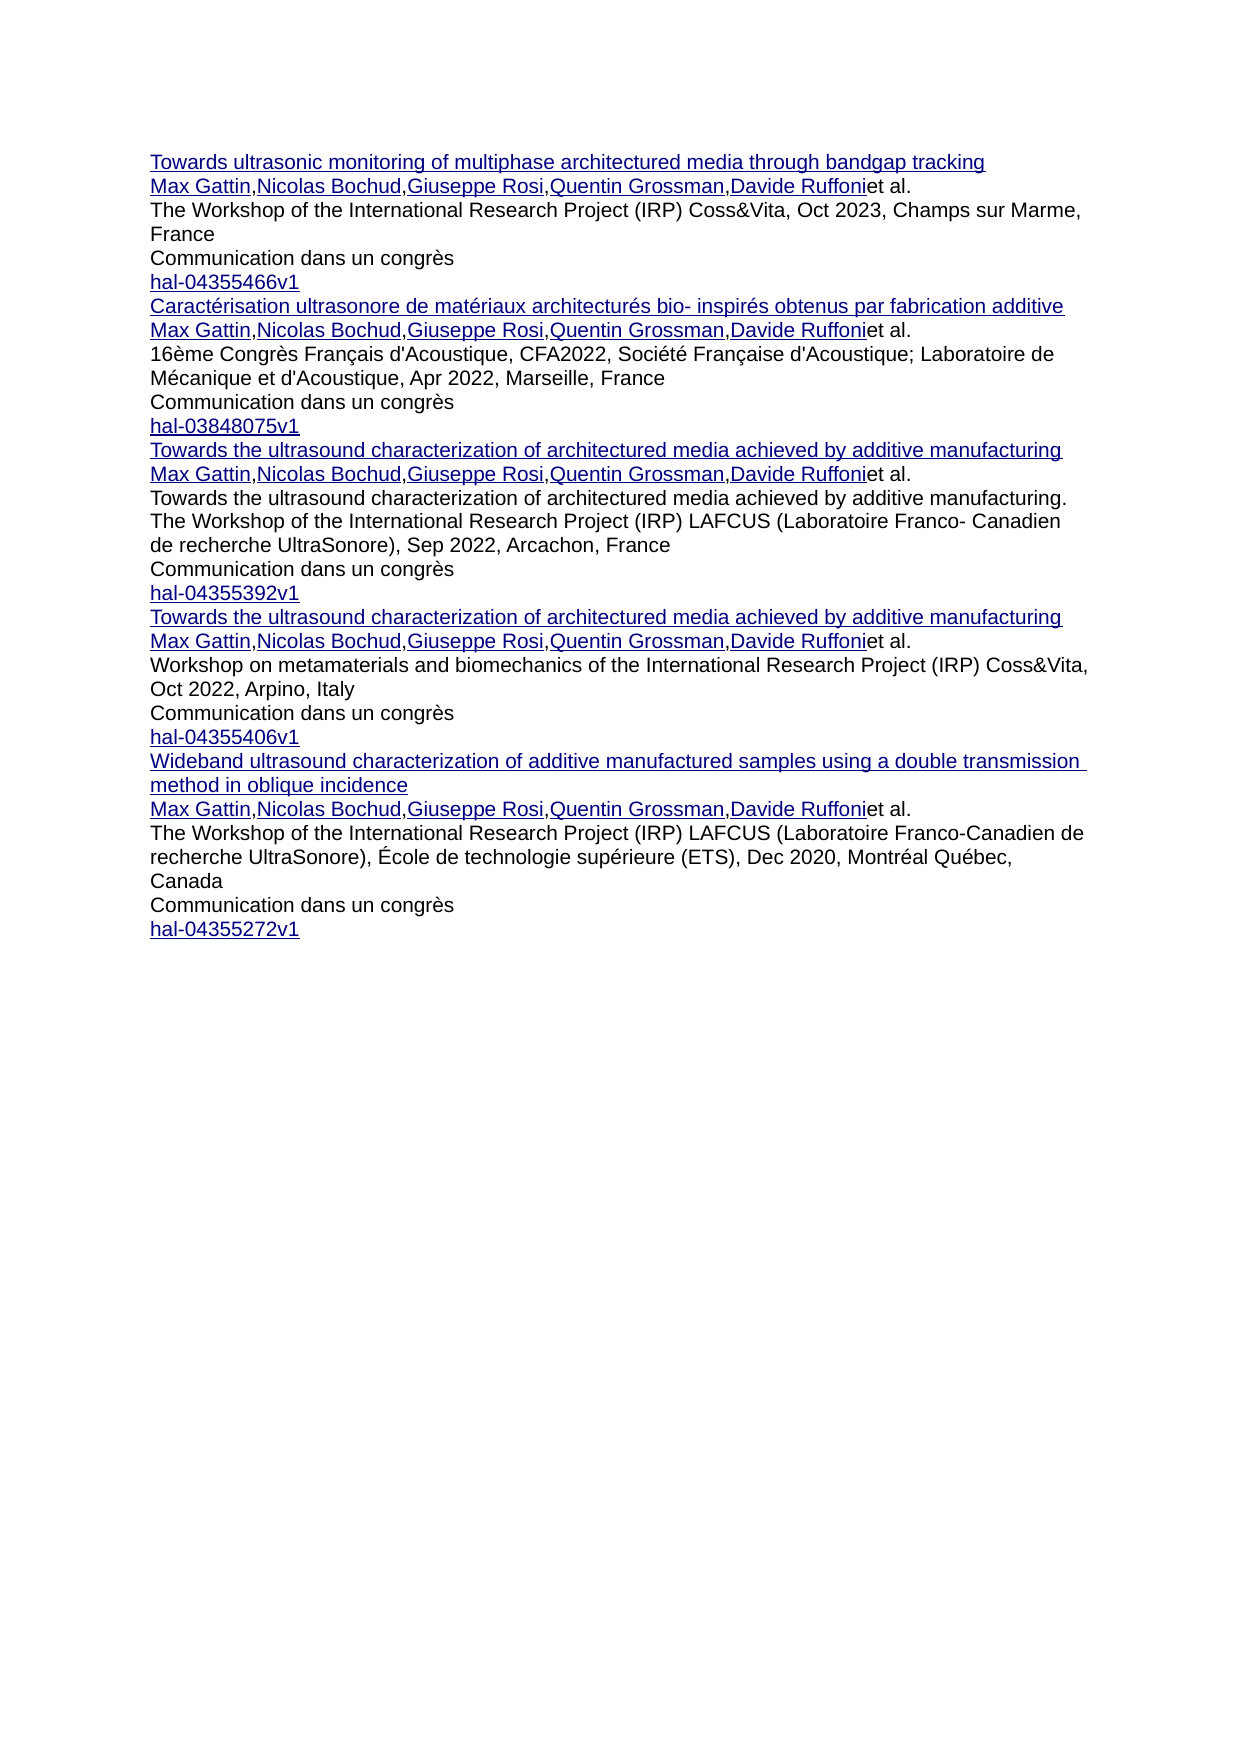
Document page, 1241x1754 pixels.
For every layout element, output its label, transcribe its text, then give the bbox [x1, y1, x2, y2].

table_cell Wideband ultrasound characterization of additive manufactured samples using a double transmission method in oblique incidence Max Gattin,Nicolas Bochud,Giuseppe Rosi,Quentin Grossman,Davide Ruffoniet al. The Workshop of the International Research Project (IRP) LAFCUS (Laboratoire Franco-Canadien de recherche UltraSonore), École de technologie supérieure (ETS), Dec 2020, Montréal Québec, Canada Communication dans un congrès hal-04355272v1 [150, 749, 1090, 941]
table_cell Towards the ultrasound characterization of architectured media achieved by additive manufacturing Max Gattin,Nicolas Bochud,Giuseppe Rosi,Quentin Grossman,Davide Ruffoniet al. Towards the ultrasound characterization of architectured media achieved by additive manufacturing. The Workshop of the International Research Project (IRP) LAFCUS (Laboratoire Franco- Canadien de recherche UltraSonore), Sep 2022, Arcachon, France Communication dans un congrès hal-04355392v1 [150, 438, 1090, 605]
table_cell Towards ultrasonic monitoring of multiphase architectured media through bandgap tracking Max Gattin,Nicolas Bochud,Giuseppe Rosi,Quentin Grossman,Davide Ruffoniet al. The Workshop of the International Research Project (IRP) Coss&Vita, Oct 2023, Champs sur Marme, France Communication dans un congrès hal-04355466v1 [150, 150, 1090, 294]
table_cell Caractérisation ultrasonore de matériaux architecturés bio- inspirés obtenus par fabrication additive Max Gattin,Nicolas Bochud,Giuseppe Rosi,Quentin Grossman,Davide Ruffoniet al. 16ème Congrès Français d'Acoustique, CFA2022, Société Française d'Acoustique; Laboratoire de Mécanique et d'Acoustique, Apr 2022, Marseille, France Communication dans un congrès hal-03848075v1 [150, 294, 1090, 437]
table_cell Towards the ultrasound characterization of architectured media achieved by additive manufacturing Max Gattin,Nicolas Bochud,Giuseppe Rosi,Quentin Grossman,Davide Ruffoniet al. Workshop on metamaterials and biomechanics of the International Research Project (IRP) Coss&Vita, Oct 2022, Arpino, Italy Communication dans un congrès hal-04355406v1 [150, 605, 1090, 749]
